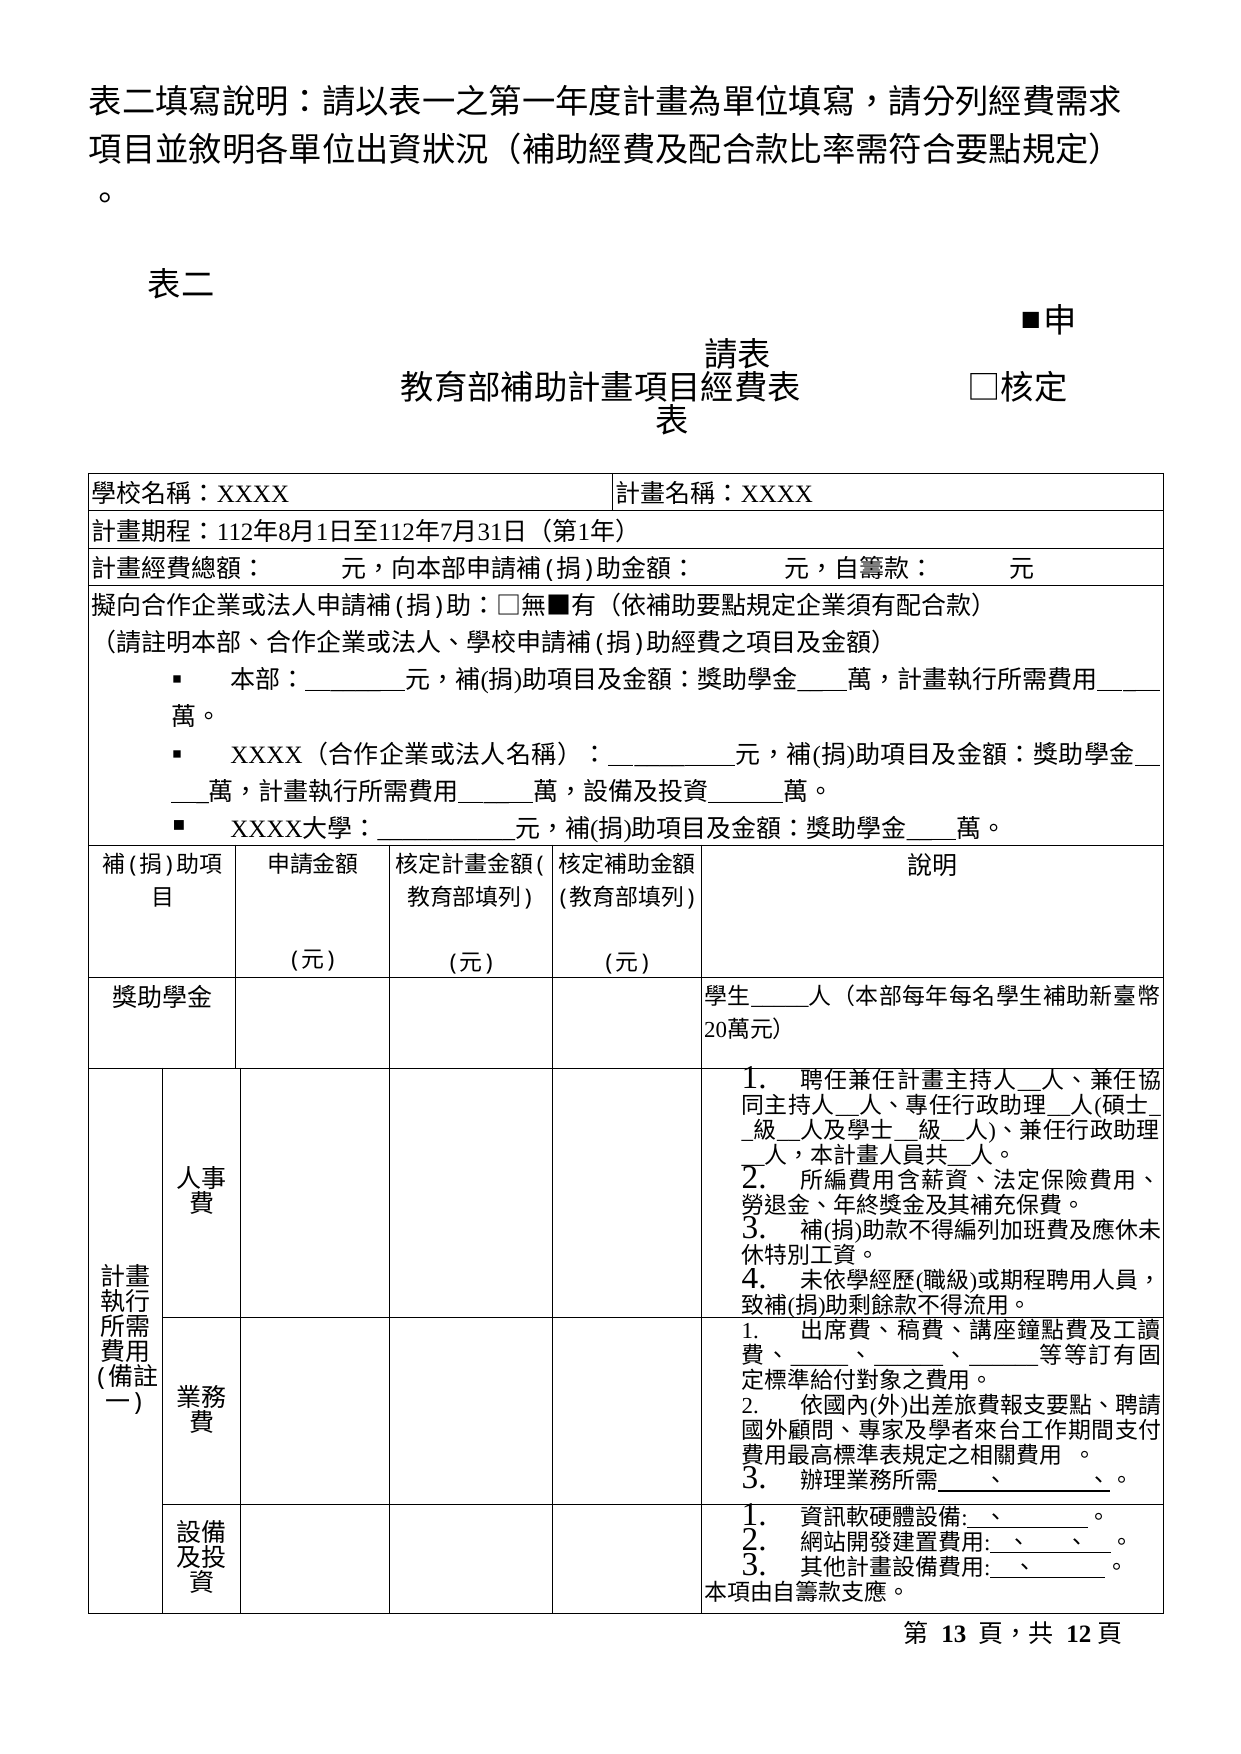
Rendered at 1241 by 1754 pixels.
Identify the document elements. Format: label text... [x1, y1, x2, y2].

table_cell 教育部補助計畫項目經費表 □核定表 [263, 373, 1080, 439]
table_cell 人事費 [163, 1069, 240, 1317]
table_cell [553, 978, 701, 1067]
table_cell [553, 1318, 701, 1504]
table_cell 設備及投資 [163, 1505, 240, 1612]
table_cell [241, 373, 263, 439]
table_cell 聘任兼任計畫主持人__人、兼任協同主持人__人、專任行政助理__人(碩士__級__人及學士__級__人)、兼任行政助理__人，本計畫人員共__人。 所編費用含薪資、法定保險費用、勞退金、年終獎金及其補充保費。 補(捐)助款不得編列加班費及應休未休特別工資。 未依學經歷(職級)或期程聘用人員，致補(捐)助剩餘款不得流用。 [702, 1069, 1163, 1317]
table_cell [390, 440, 508, 473]
table_cell [236, 440, 241, 473]
table_header ■申請表 [701, 306, 1080, 373]
table_cell [236, 978, 389, 1067]
table_header [508, 306, 701, 373]
table_cell [241, 440, 263, 473]
table_cell [163, 440, 236, 473]
table_cell 核定補助金額 (教育部填列) (元) [553, 846, 701, 977]
table_cell [508, 440, 701, 473]
table_cell 計畫經費總額： 元，向本部申請補(捐)助金額： 元，自籌款： 元 [89, 549, 1163, 585]
table_cell 補(捐)助項目 [89, 846, 235, 977]
table_cell 說明 [702, 846, 1163, 977]
table_cell [236, 373, 241, 439]
table_header [263, 306, 389, 373]
table_cell [241, 1069, 389, 1317]
table_cell [241, 1505, 389, 1612]
text 表二 [148, 258, 1122, 306]
table_cell 擬向合作企業或法人申請補(捐)助：□無■有（依補助要點規定企業須有配合款） （請註明本部、合作企業或法人、學校申請補(捐)助經費之項目及金額） 本部：＿____＿元，補(捐)助項目及金額：獎助學金__＿萬，計畫執行所需費用＿_＿萬。 XXXX（合作企業或法人名稱）：＿____＿＿元，補(捐)助項目及金額：獎助學金＿＿_萬，計畫執行所需費用＿__＿萬，設備及投資＿＿＿萬。 XXXX大學：___________元，補(捐)助項目及金額：獎助學金__＿萬。 [89, 586, 1163, 844]
table_cell 出席費、稿費、講座鐘點費及工讀費、_____、______、______等等訂有固定標準給付對象之費用。 依國內(外)出差旅費報支要點、聘請國外顧問、專家及學者來台工作期間支付費用最高標準表規定之相關費用 。 辦理業務所需 、 、。 [702, 1318, 1163, 1504]
table_cell [1080, 373, 1164, 439]
table_cell 計畫期程：112年8月1日至112年7月31日（第1年） [89, 511, 1163, 547]
table_cell 計畫執行所需費用 (備註一) [89, 1069, 162, 1612]
table_cell [701, 440, 1080, 473]
table_header [390, 306, 508, 373]
table_cell [241, 1318, 389, 1504]
table_cell 獎助學金 [89, 978, 235, 1067]
table_cell [390, 978, 552, 1067]
table_header [236, 306, 241, 373]
table_cell [390, 1069, 552, 1317]
table_cell 學校名稱：XXXX [89, 474, 612, 510]
table_cell [89, 373, 163, 439]
table_header [1080, 306, 1164, 373]
table_header [163, 306, 236, 373]
text 表二填寫說明：請以表一之第一年度計畫為單位填寫，請分列經費需求項目並敘明各單位出資狀況（補助經費及配合款比率需符合要點規定）。 [89, 75, 1122, 220]
table_cell 學生_____人（本部每年每名學生補助新臺幣20萬元） [702, 978, 1163, 1067]
table_header [89, 306, 163, 373]
table_cell [553, 1069, 701, 1317]
table_cell [263, 440, 389, 473]
table_cell 資訊軟硬體設備: 、 。 網站開發建置費用: 、 、 。 其他計畫設備費用: 、 。 本項由自籌款支應。 [702, 1505, 1163, 1612]
table_cell [89, 440, 163, 473]
table_cell 計畫名稱：XXXX [613, 474, 1163, 510]
table_cell 申請金額 (元) [236, 846, 389, 977]
table_cell [553, 1505, 701, 1612]
table_cell [163, 373, 236, 439]
table_cell [390, 1318, 552, 1504]
table_cell 業務費 [163, 1318, 240, 1504]
table_cell 核定計畫金額(教育部填列) (元) [390, 846, 552, 977]
table_cell [1080, 440, 1164, 473]
table_header [241, 306, 263, 373]
table_cell [390, 1505, 552, 1612]
